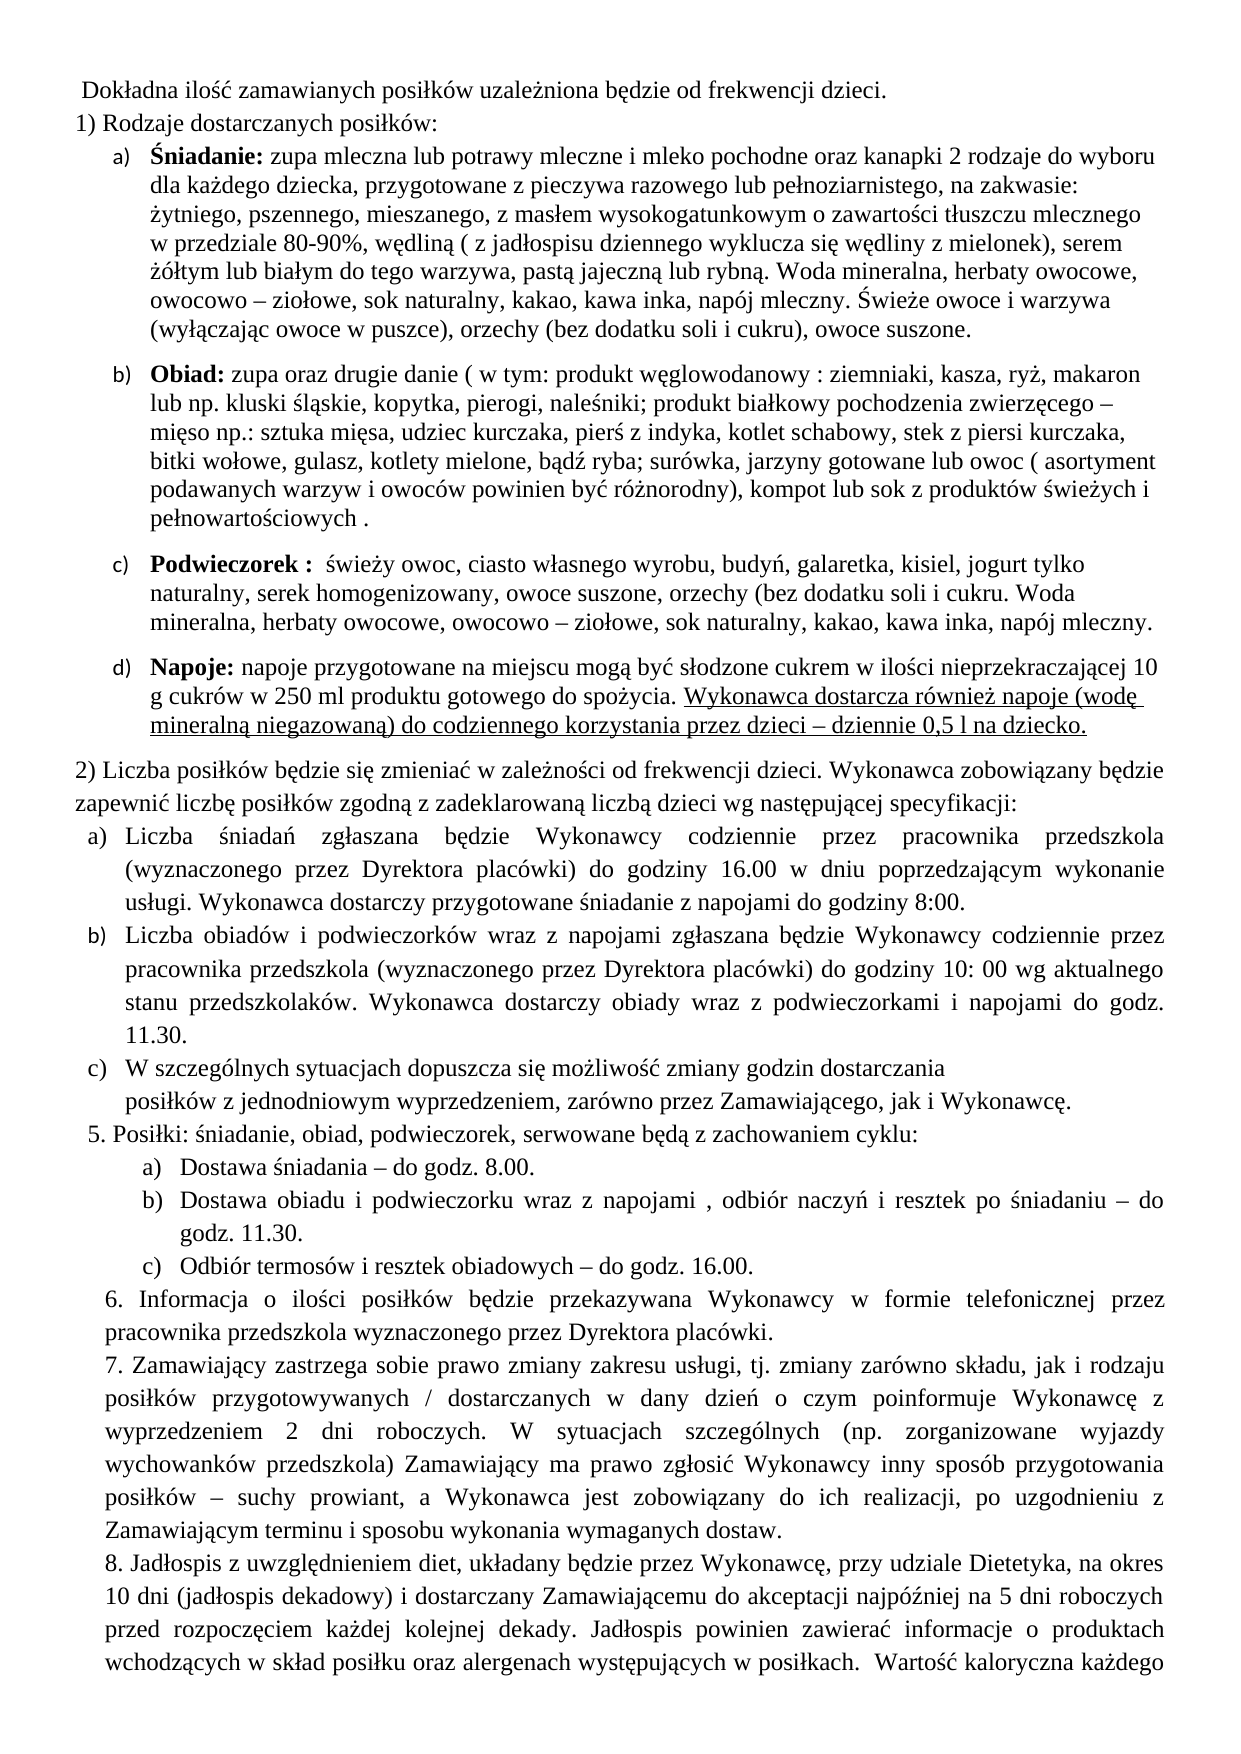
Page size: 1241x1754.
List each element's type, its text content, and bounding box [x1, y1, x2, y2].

list Dostawa obiadu i podwieczorku wraz z napojami , odbiór naczyń i resztek po śniadaniu – do godz. 11.30. [142, 1185, 1165, 1247]
text 8. Jadłospis z uwzględnieniem diet, układany będzie przez Wykonawcę, przy udziale Dietetyka, na okres 10 dni (jadłospis dekadowy) i dostarczany Zamawiającemu do akceptacji najpóźniej na 5 dni roboczych przed rozpoczęciem każdej kolejnej dekady. Jadłospis powinien zawierać informacje o produktach wchodzących w skład posiłku oraz alergenach występujących w posiłkach. Wartość kaloryczna każdego [104, 1548, 1165, 1676]
list Liczba śniadań zgłaszana będzie Wykonawcy codziennie przez pracownika przedszkola (wyznaczonego przez Dyrektora placówki) do godziny 16.00 w dniu poprzedzającym wykonanie usługi. Wykonawca dostarczy przygotowane śniadanie z napojami do godziny 8:00. [87, 821, 1165, 916]
list Odbiór termosów i resztek obiadowych – do godz. 16.00. [142, 1251, 1165, 1279]
text Dokładna ilość zamawianych posiłków uzależniona będzie od frekwencji dzieci. [75, 75, 1165, 104]
list Śniadanie: zupa mleczna lub potrawy mleczne i mleko pochodne oraz kanapki 2 rodzaje do wyboru dla każdego dziecka, przygotowane z pieczywa razowego lub pełnoziarnistego, na zakwasie: żytniego, pszennego, mieszanego, z masłem wysokogatunkowym o zawartości tłuszczu mlecznego w przedziale 80-90%, wędliną ( z jadłospisu dziennego wyklucza się wędliny z mielonek), serem żółtym lub białym do tego warzywa, pastą jajeczną lub rybną. Woda mineralna, herbaty owocowe, owocowo – ziołowe, sok naturalny, kakao, kawa inka, napój mleczny. Świeże owoce i warzywa (wyłączając owoce w puszce), orzechy (bez dodatku soli i cukru), owoce suszone. [112, 141, 1165, 343]
text 2) Liczba posiłków będzie się zmieniać w zależności od frekwencji dzieci. Wykonawca zobowiązany będzie zapewnić liczbę posiłków zgodną z zadeklarowaną liczbą dzieci wg następującej specyfikacji: [75, 755, 1165, 817]
text 1) Rodzaje dostarczanych posiłków: [75, 108, 1165, 137]
list Dostawa śniadania – do godz. 8.00. [142, 1152, 1165, 1181]
list Liczba obiadów i podwieczorków wraz z napojami zgłaszana będzie Wykonawcy codziennie przez pracownika przedszkola (wyznaczonego przez Dyrektora placówki) do godziny 10: 00 wg aktualnego stanu przedszkolaków. Wykonawca dostarczy obiady wraz z podwieczorkami i napojami do godz. 11.30. [87, 920, 1165, 1048]
text 6. Informacja o ilości posiłków będzie przekazywana Wykonawcy w formie telefonicznej przez pracownika przedszkola wyznaczonego przez Dyrektora placówki. [104, 1284, 1165, 1346]
list Obiad: zupa oraz drugie danie ( w tym: produkt węglowodanowy : ziemniaki, kasza, ryż, makaron lub np. kluski śląskie, kopytka, pierogi, naleśniki; produkt białkowy pochodzenia zwierzęcego – mięso np.: sztuka mięsa, udziec kurczaka, pierś z indyka, kotlet schabowy, stek z piersi kurczaka, bitki wołowe, gulasz, kotlety mielone, bądź ryba; surówka, jarzyny gotowane lub owoc ( asortyment podawanych warzyw i owoców powinien być różnorodny), kompot lub sok z produktów świeżych i pełnowartościowych . [112, 359, 1165, 532]
list W szczególnych sytuacjach dopuszcza się możliwość zmiany godzin dostarczania [87, 1053, 1165, 1081]
list Napoje: napoje przygotowane na miejscu mogą być słodzone cukrem w ilości nieprzekraczającej 10 g cukrów w 250 ml produktu gotowego do spożycia. Wykonawca dostarcza również napoje (wodę mineralną niegazowaną) do codziennego korzystania przez dzieci – dziennie 0,5 l na dziecko. [112, 652, 1165, 738]
text 7. Zamawiający zastrzega sobie prawo zmiany zakresu usługi, tj. zmiany zarówno składu, jak i rodzaju posiłków przygotowywanych / dostarczanych w dany dzień o czym poinformuje Wykonawcę z wyprzedzeniem 2 dni roboczych. W sytuacjach szczególnych (np. zorganizowane wyjazdy wychowanków przedszkola) Zamawiający ma prawo zgłosić Wykonawcy inny sposób przygotowania posiłków – suchy prowiant, a Wykonawca jest zobowiązany do ich realizacji, po uzgodnieniu z Zamawiającym terminu i sposobu wykonania wymaganych dostaw. [104, 1350, 1165, 1544]
list posiłków z jednodniowym wyprzedzeniem, zarówno przez Zamawiającego, jak i Wykonawcę. [125, 1086, 1165, 1114]
list Podwieczorek : świeży owoc, ciasto własnego wyrobu, budyń, galaretka, kisiel, jogurt tylko naturalny, serek homogenizowany, owoce suszone, orzechy (bez dodatku soli i cukru. Woda mineralna, herbaty owocowe, owocowo – ziołowe, sok naturalny, kakao, kawa inka, napój mleczny. [112, 549, 1165, 635]
text 5. Posiłki: śniadanie, obiad, podwieczorek, serwowane będą z zachowaniem cyklu: [87, 1119, 1165, 1147]
